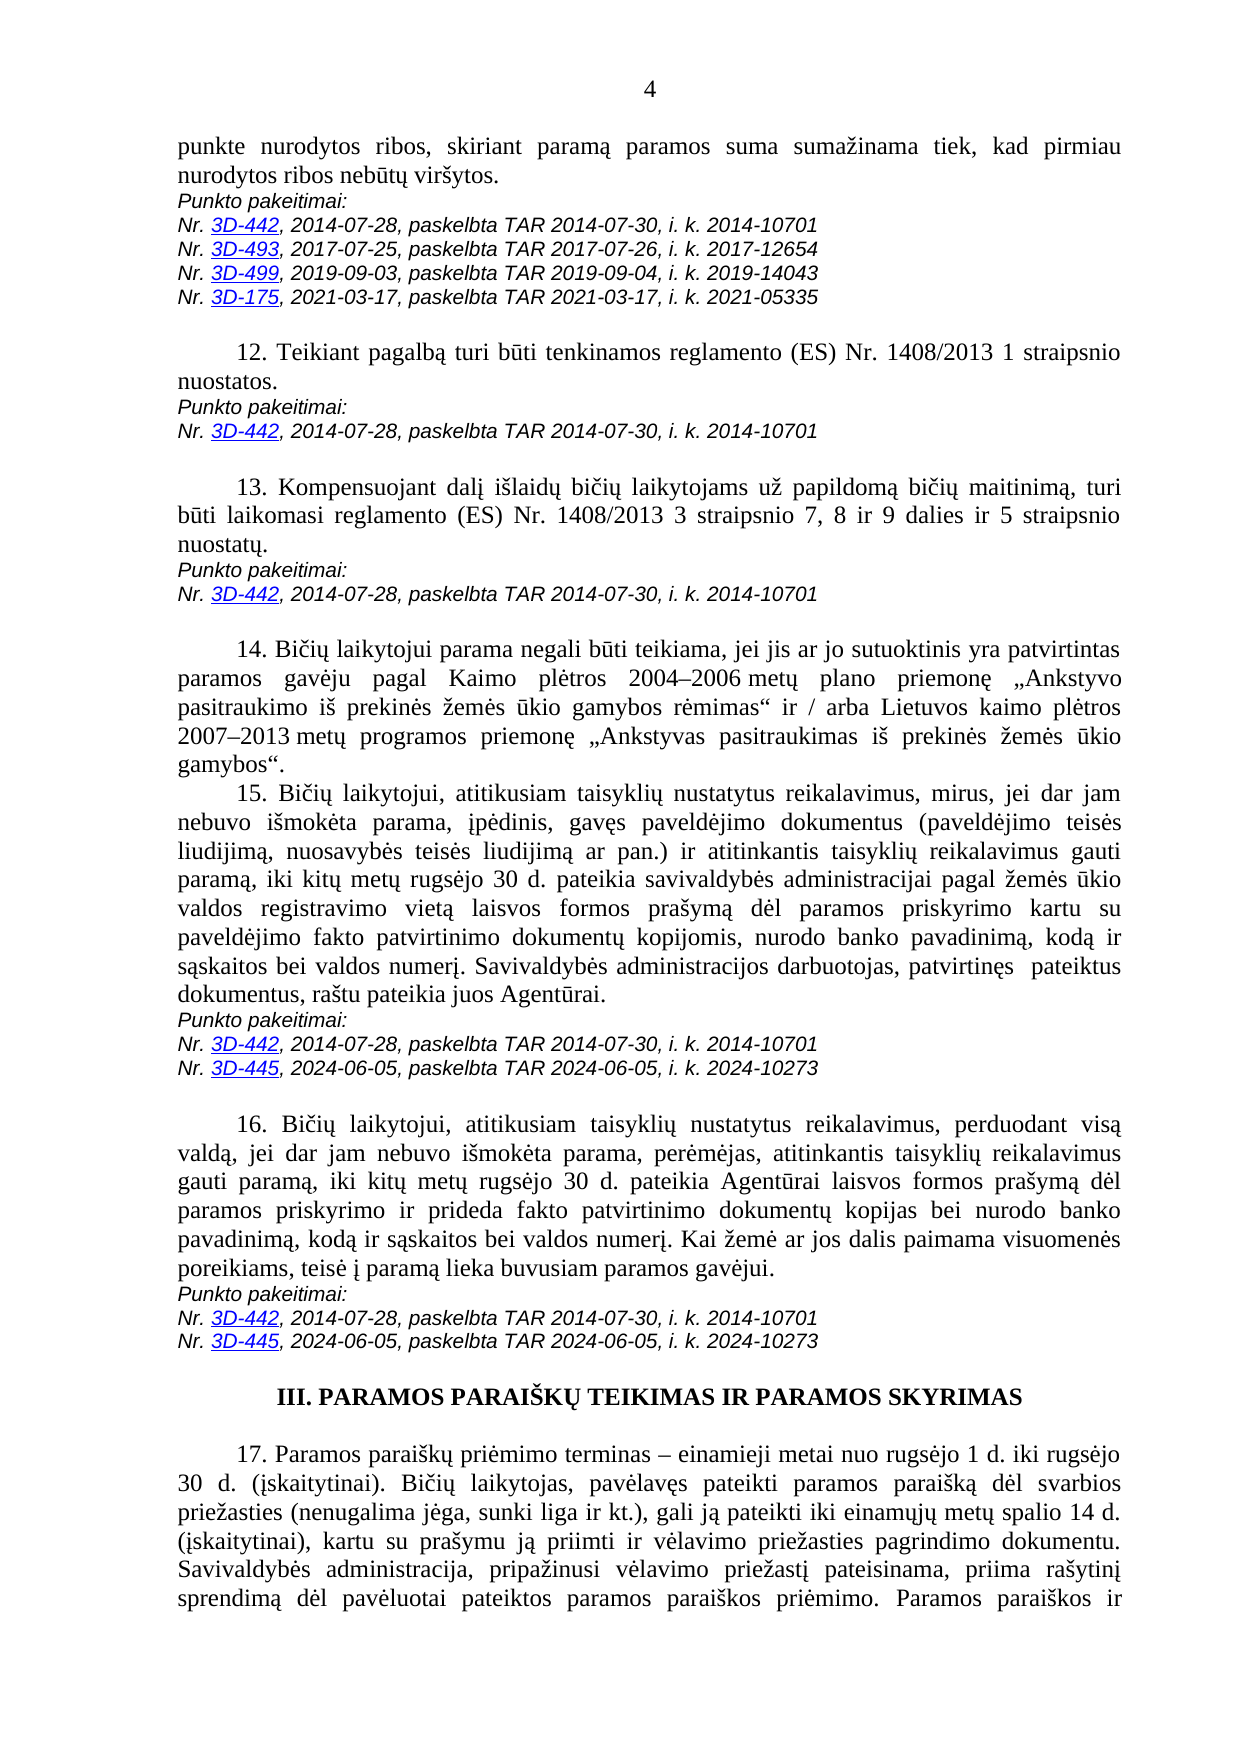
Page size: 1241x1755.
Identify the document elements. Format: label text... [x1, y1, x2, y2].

text III. PARAMOS PARAIŠKŲ TEIKIMAS IR PARAMOS SKYRIMAS [177, 1382, 1122, 1411]
text 16. Bičių laikytojui, atitikusiam taisyklių nustatytus reikalavimus, perduodant visą valdą, jei dar jam nebuvo išmokėta parama, perėmėjas, atitinkantis taisyklių reikalavimus gauti paramą, iki kitų metų rugsėjo 30 d. pateikia Agentūrai laisvos formos prašymą dėl paramos priskyrimo ir prideda fakto patvirtinimo dokumentų kopijas bei nurodo banko pavadinimą, kodą ir sąskaitos bei valdos numerį. Kai žemė ar jos dalis paimama visuomenės poreikiams, teisė į paramą lieka buvusiam paramos gavėjui. [177, 1109, 1122, 1281]
text 12. Teikiant pagalbą turi būti tenkinamos reglamento (ES) Nr. 1408/2013 1 straipsnio nuostatos. [177, 337, 1122, 395]
text Nr. 3D-175, 2021-03-17, paskelbta TAR 2021-03-17, i. k. 2021-05335 [177, 285, 1122, 309]
text Punkto pakeitimai: [177, 1281, 1122, 1305]
text punkte nurodytos ribos, skiriant paramą paramos suma sumažinama tiek, kad pirmiau nurodytos ribos nebūtų viršytos. [177, 131, 1122, 189]
text Nr. 3D-442, 2014-07-28, paskelbta TAR 2014-07-30, i. k. 2014-10701 [177, 213, 1122, 237]
text Punkto pakeitimai: [177, 189, 1122, 213]
text Nr. 3D-442, 2014-07-28, paskelbta TAR 2014-07-30, i. k. 2014-10701 [177, 1305, 1122, 1329]
text Nr. 3D-442, 2014-07-28, paskelbta TAR 2014-07-30, i. k. 2014-10701 [177, 1032, 1122, 1056]
text 14. Bičių laikytojui parama negali būti teikiama, jei jis ar jo sutuoktinis yra patvirtintas paramos gavėju pagal Kaimo plėtros 2004–2006 metų plano priemonę „Ankstyvo pasitraukimo iš prekinės žemės ūkio gamybos rėmimas“ ir / arba Lietuvos kaimo plėtros 2007–2013 metų programos priemonę „Ankstyvas pasitraukimas iš prekinės žemės ūkio gamybos“. [177, 634, 1122, 778]
text Nr. 3D-493, 2017-07-25, paskelbta TAR 2017-07-26, i. k. 2017-12654 [177, 237, 1122, 261]
text 15. Bičių laikytojui, atitikusiam taisyklių nustatytus reikalavimus, mirus, jei dar jam nebuvo išmokėta parama, įpėdinis, gavęs paveldėjimo dokumentus (paveldėjimo teisės liudijimą, nuosavybės teisės liudijimą ar pan.) ir atitinkantis taisyklių reikalavimus gauti paramą, iki kitų metų rugsėjo 30 d. pateikia savivaldybės administracijai pagal žemės ūkio valdos registravimo vietą laisvos formos prašymą dėl paramos priskyrimo kartu su paveldėjimo fakto patvirtinimo dokumentų kopijomis, nurodo banko pavadinimą, kodą ir sąskaitos bei valdos numerį. Savivaldybės administracijos darbuotojas, patvirtinęs pateiktus dokumentus, raštu pateikia juos Agentūrai. [177, 778, 1122, 1008]
text 17. Paramos paraiškų priėmimo terminas – einamieji metai nuo rugsėjo 1 d. iki rugsėjo 30 d. (įskaitytinai). Bičių laikytojas, pavėlavęs pateikti paramos paraišką dėl svarbios priežasties (nenugalima jėga, sunki liga ir kt.), gali ją pateikti iki einamųjų metų spalio 14 d. (įskaitytinai), kartu su prašymu ją priimti ir vėlavimo priežasties pagrindimo dokumentu. Savivaldybės administracija, pripažinusi vėlavimo priežastį pateisinama, priima rašytinį sprendimą dėl pavėluotai pateiktos paramos paraiškos priėmimo. Paramos paraiškos ir [177, 1439, 1122, 1612]
text Nr. 3D-445, 2024-06-05, paskelbta TAR 2024-06-05, i. k. 2024-10273 [177, 1329, 1122, 1353]
text Nr. 3D-442, 2014-07-28, paskelbta TAR 2014-07-30, i. k. 2014-10701 [177, 419, 1122, 443]
text Nr. 3D-442, 2014-07-28, paskelbta TAR 2014-07-30, i. k. 2014-10701 [177, 582, 1122, 606]
text Punkto pakeitimai: [177, 1008, 1122, 1032]
text Nr. 3D-445, 2024-06-05, paskelbta TAR 2024-06-05, i. k. 2024-10273 [177, 1056, 1122, 1080]
text Punkto pakeitimai: [177, 558, 1122, 582]
text Nr. 3D-499, 2019-09-03, paskelbta TAR 2019-09-04, i. k. 2019-14043 [177, 261, 1122, 285]
text 13. Kompensuojant dalį išlaidų bičių laikytojams už papildomą bičių maitinimą, turi būti laikomasi reglamento (ES) Nr. 1408/2013 3 straipsnio 7, 8 ir 9 dalies ir 5 straipsnio nuostatų. [177, 472, 1122, 558]
text Punkto pakeitimai: [177, 395, 1122, 419]
